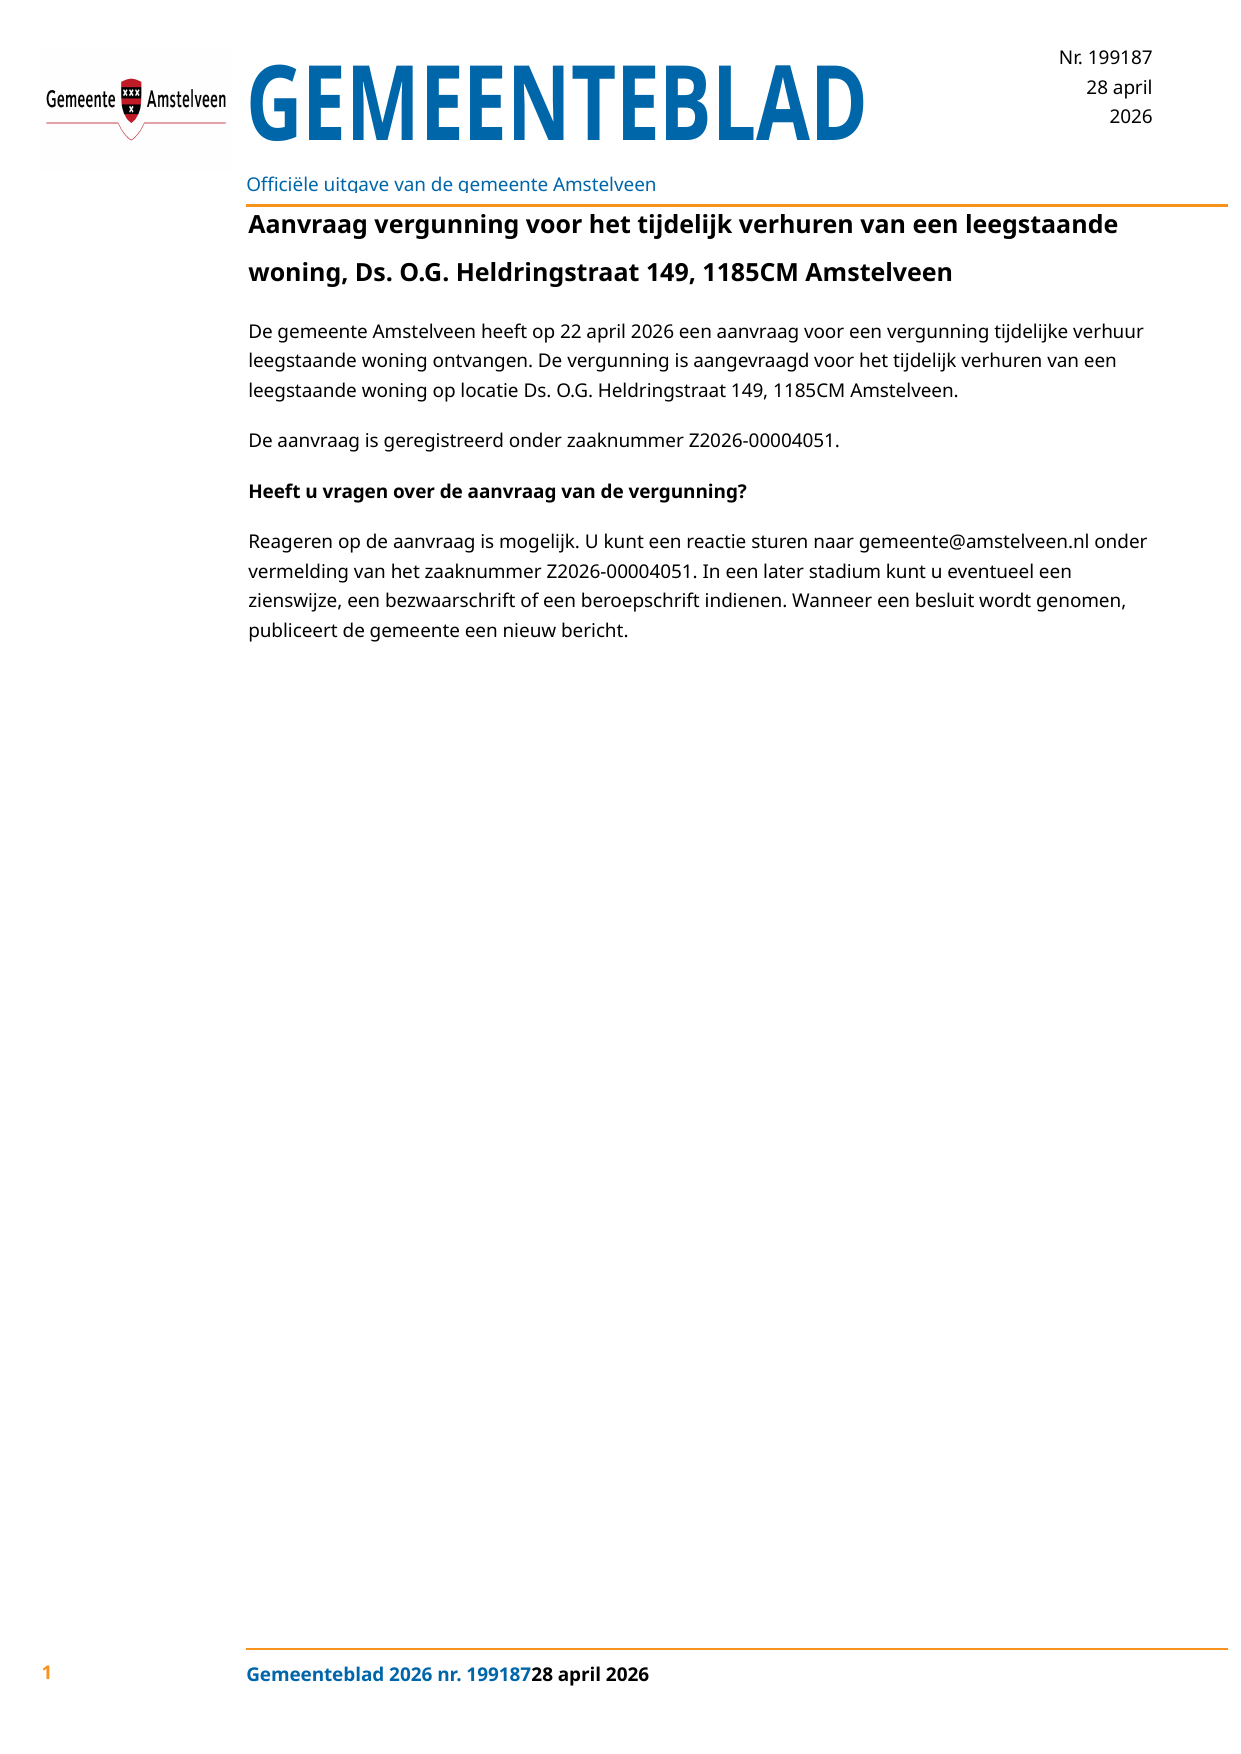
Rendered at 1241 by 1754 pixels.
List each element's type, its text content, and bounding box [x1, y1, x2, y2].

picture [41, 47, 231, 172]
text Aanvraag vergunning voor het tijdelijk verhuren van een leegstaande woning, Ds. O.G. Heldringstraat 149, 1185CM Amstelveen [248, 207, 1152, 288]
text Reageren op de aanvraag is mogelijk. U kunt een reactie sturen naar gemeente@amstelveen.nl onder vermelding van het zaaknummer Z2026-00004051. In een later stadium kunt u eventueel een zienswijze, een bezwaarschrift of een beroepschrift indienen. Wanneer een besluit wordt genomen, publiceert de gemeente een nieuw bericht. [248, 528, 1152, 643]
text De gemeente Amstelveen heeft op 22 april 2026 een aanvraag voor een vergunning tijdelijke verhuur leegstaande woning ontvangen. De vergunning is aangevraagd voor het tijdelijk verhuren van een leegstaande woning op locatie Ds. O.G. Heldringstraat 149, 1185CM Amstelveen. [248, 318, 1152, 403]
text Heeft u vragen over de aanvraag van de vergunning? [248, 478, 1152, 504]
text De aanvraag is geregistreerd onder zaaknummer Z2026-00004051. [248, 427, 1152, 453]
